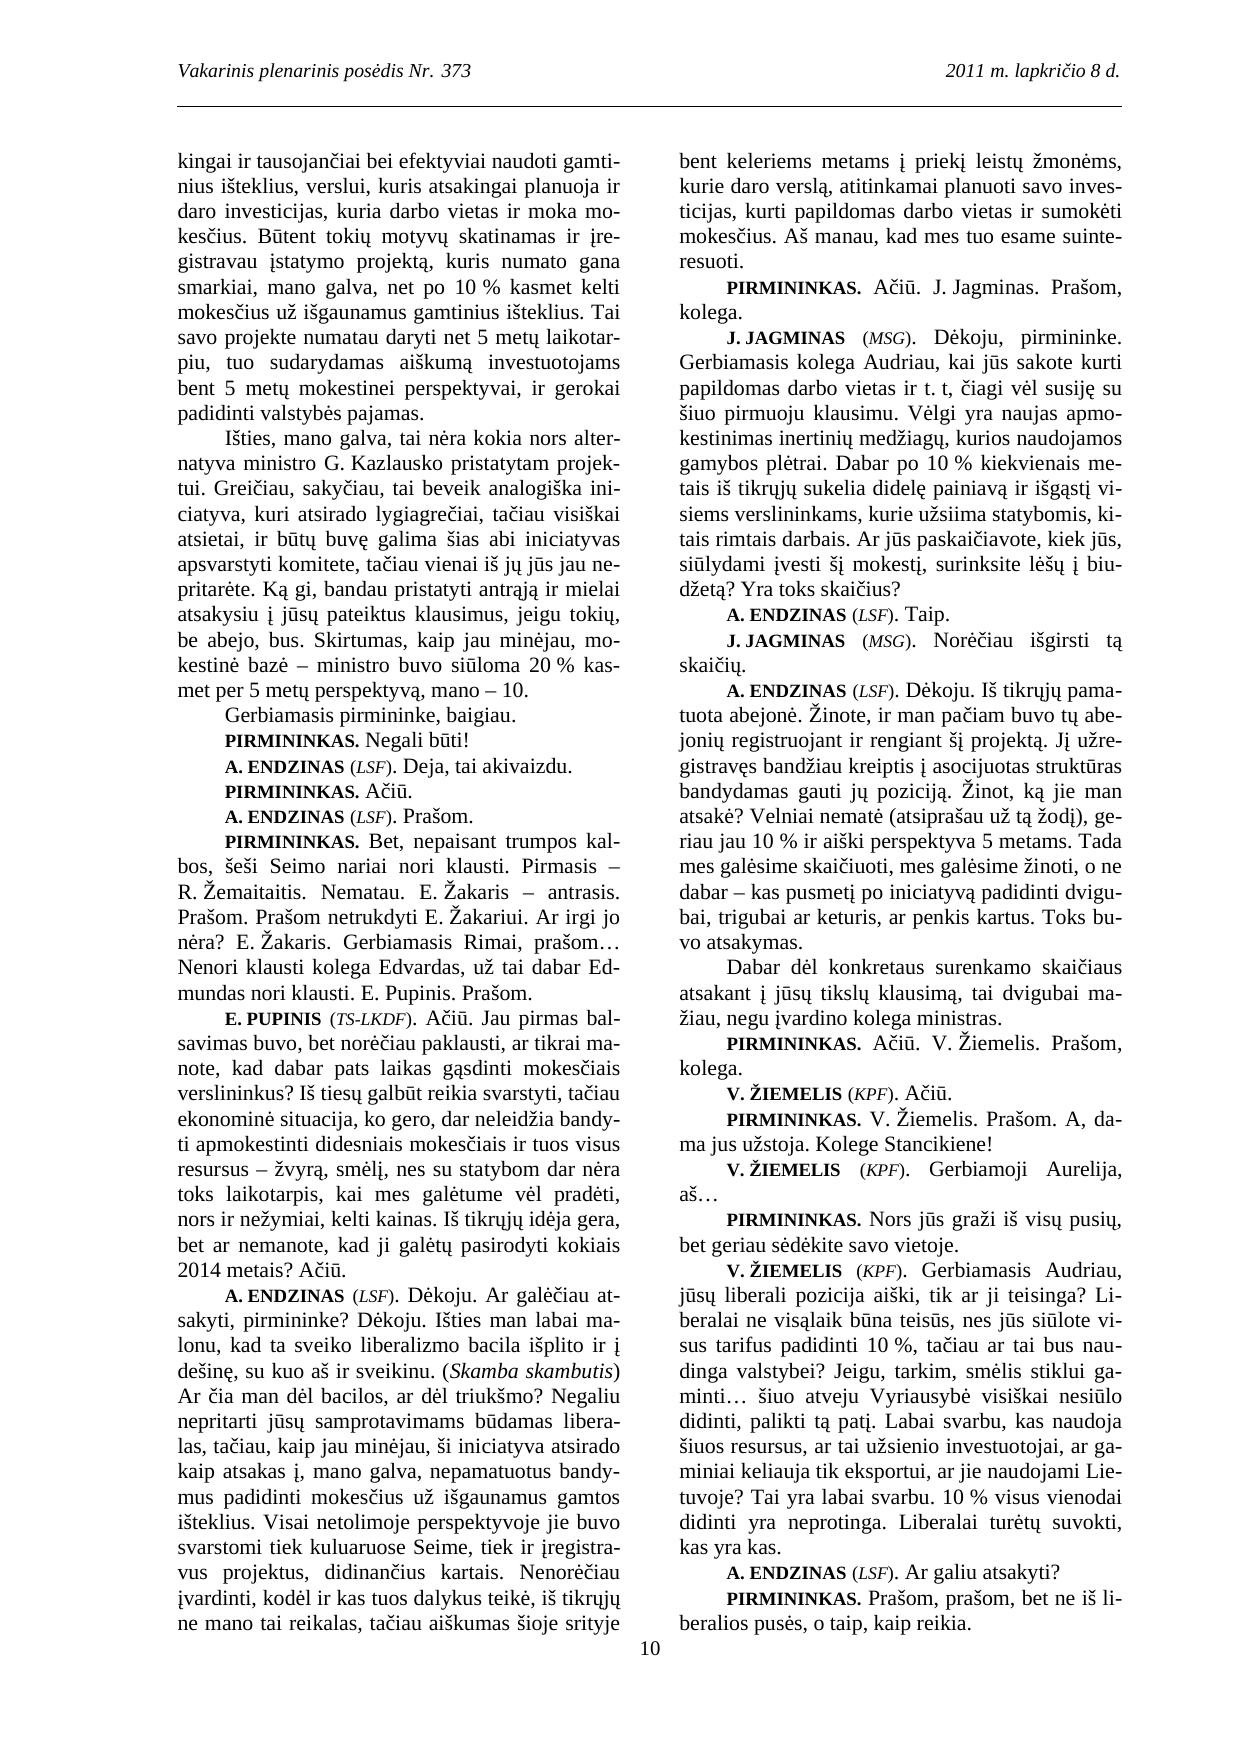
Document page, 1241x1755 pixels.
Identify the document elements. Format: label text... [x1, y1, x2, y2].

text V. ŽIEMELIS (KPF). Ačiū. [679, 1080, 1122, 1106]
text PIRMININKAS. Ačiū. [177, 778, 620, 803]
text PIRMININKAS. Ačiū. V. Žie­me­lis. Pra­šom, ko­le­ga. [679, 1030, 1122, 1080]
text A. ENDZINAS (LSF). Taip. [679, 601, 1122, 627]
text A. ENDZINAS (LSF). De­ja, tai aki­vaiz­du. [177, 753, 620, 778]
text A. ENDZINAS (LSF). Pra­šom. [177, 803, 620, 828]
text V. ŽIEMELIS (KPF). Ger­bia­mo­ji Au­re­li­ja, aš… [679, 1156, 1122, 1206]
text V. ŽIEMELIS (KPF). Ger­bia­ma­sis Aud­riau, jū­sų li­be­ra­li po­zi­ci­ja aiš­ki, tik ar ji tei­sin­ga? Li­bera­lai ne vi­są­laik bū­na tei­sūs, nes jūs siū­lo­te vi­sus ta­ri­fus pa­di­din­ti 10 %, ta­čiau ar tai bus nau­din­ga vals­ty­bei? Jei­gu, tar­kim, smė­lis stik­lui ga­min­ti… šiuo at­ve­ju Vy­riau­sy­bė vi­siš­kai ne­siū­lo di­din­ti, pa­lik­ti tą pa­tį. La­bai svar­bu, kas nau­do­ja šiuos re­sur­sus, ar tai už­sie­nio in­ves­tuo­to­jai, ar ga­mi­niai ke­liau­ja tik eks­por­tui, ar jie nau­do­ja­mi Lie­tu­vo­je? Tai yra la­bai svar­bu. 10 % vi­sus vie­no­dai di­din­ti yra ne­pro­tin­ga. Li­be­ra­lai tu­rė­tų su­vok­ti, kas yra kas. [679, 1257, 1122, 1559]
text J. JAGMINAS (MSG). Dė­ko­ju, pir­mi­nin­ke. Ger­bia­ma­sis ko­le­ga Aud­riau, kai jūs sa­ko­te kur­ti pa­pil­do­mas dar­bo vie­tas ir t. t, čia­gi vėl su­si­ję su šiuo pir­muo­ju klau­si­mu. Vėl­gi yra nau­jas ap­mo­kes­ti­ni­mas iner­ti­nių me­džia­gų, ku­rios nau­do­ja­mos ga­my­bos plėt­rai. Da­bar po 10 % kiek­vie­nais me­tais iš tik­rų­jų su­ke­lia di­de­lę pai­nia­vą ir iš­gąs­tį vi­siems ver­sli­nin­kams, ku­rie už­si­i­ma sta­ty­bo­mis, ki­tais rim­tais dar­bais. Ar jūs pa­skai­čia­vo­te, kiek jūs, siū­ly­da­mi įves­ti šį mo­kes­tį, su­rink­si­te lė­šų į biu­dže­tą? Yra toks skai­čius? [679, 324, 1122, 601]
text E. PUPINIS (TS-LKDF). Ačiū. Jau pir­mas bal­sa­vi­mas bu­vo, bet no­rė­čiau pa­klaus­ti, ar tik­rai ma­no­te, kad da­bar pats lai­kas gąs­din­ti mo­kes­čiais ver­sli­nin­kus? Iš tie­sų gal­būt rei­kia svars­ty­ti, ta­čiau eko­no­mi­nė si­tu­a­ci­ja, ko ge­ro, dar ne­lei­džia ban­dy­ti ap­mo­kes­tin­ti di­des­niais mo­kes­čiais ir tuos vi­sus re­sur­sus – žvy­rą, smė­lį, nes su sta­ty­bom dar nė­ra toks lai­ko­tar­pis, kai mes ga­lė­tu­me vėl pra­dė­ti, nors ir ne­žy­miai, kel­ti kai­nas. Iš tik­rų­jų idė­ja ge­ra, bet ar ne­ma­no­te, kad ji ga­lė­tų pa­si­ro­dy­ti ko­kiais 2014 me­tais? Ačiū. [177, 1005, 620, 1282]
text J. JAGMINAS (MSG). No­rė­čiau iš­girs­ti tą skai­čių. [679, 627, 1122, 677]
text PIRMININKAS. Pra­šom, pra­šom, bet ne iš li­be­ra­lios pu­sės, o taip, kaip rei­kia. [679, 1584, 1122, 1635]
text PIRMININKAS. Ne­ga­li bū­ti! [177, 727, 620, 753]
text kin­gai ir tau­so­jan­čiai bei efek­ty­viai nau­do­ti gam­ti­nius iš­tek­lius, ver­slui, ku­ris at­sa­kin­gai pla­nuo­ja ir da­ro in­ves­ti­ci­jas, ku­ria dar­bo vie­tas ir mo­ka mo­kes­čius. Bū­tent to­kių mo­ty­vų ska­ti­na­mas ir įre­gist­ra­vau įsta­ty­mo pro­jek­tą, ku­ris nu­ma­to ga­na smar­kiai, ma­no gal­va, net po 10 % kas­met kel­ti mo­kes­čius už iš­gau­na­mus gam­ti­nius iš­tek­lius. Tai sa­vo pro­jek­te nu­ma­tau da­ry­ti net 5 me­tų lai­ko­tar­piu, tuo su­da­ry­da­mas aiš­ku­mą in­ves­tuo­to­jams bent 5 me­tų mo­kes­ti­nei per­spek­ty­vai, ir ge­ro­kai pa­di­din­ti vals­ty­bės pa­ja­mas. [177, 148, 620, 425]
text Da­bar dėl kon­kre­taus su­ren­ka­mo skai­čiaus at­sa­kant į jū­sų tiks­lų klau­si­mą, tai dvi­gu­bai ma­žiau, ne­gu įvar­di­no ko­le­ga mi­nist­ras. [679, 954, 1122, 1030]
text PIRMININKAS. Bet, ne­pai­sant trum­pos kal­bos, še­ši Sei­mo na­riai no­ri klaus­ti. Pir­ma­sis – R. Že­mai­tai­tis. Ne­ma­tau. E. Ža­ka­ris – ant­ra­sis. Pra­šom. Pra­šom ne­truk­dy­ti E. Ža­ka­riui. Ar ir­gi jo nė­ra? E. Ža­ka­ris. Ger­bia­ma­sis Ri­mai, pra­šom… Ne­no­ri klaus­ti ko­le­ga Ed­var­das, už tai da­bar Ed­mun­das no­ri klaus­ti. E. Pu­pi­nis. Pra­šom. [177, 828, 620, 1005]
text PIRMININKAS. Nors jūs gra­ži iš vi­sų pu­sių, bet ge­riau sė­dė­ki­te sa­vo vie­to­je. [679, 1206, 1122, 1257]
text Iš­ties, ma­no gal­va, tai nė­ra ko­kia nors al­ter­na­ty­va mi­nist­ro G. Kaz­laus­ko pri­sta­ty­tam pro­jek­tui. Grei­čiau, sa­ky­čiau, tai be­veik ana­lo­giš­ka ini­cia­ty­va, ku­ri at­si­ra­do ly­gia­gre­čiai, ta­čiau vi­siš­kai at­sie­tai, ir bū­tų bu­vę ga­li­ma šias abi ini­cia­ty­vas ap­svars­ty­ti ko­mi­te­te, ta­čiau vie­nai iš jų jūs jau ne­pri­ta­rė­te. Ką gi, ban­dau pri­sta­ty­ti ant­rą­ją ir mie­lai at­sa­ky­siu į jū­sų pa­teik­tus klau­si­mus, jei­gu to­kių, be abe­jo, bus. Skir­tu­mas, kaip jau mi­nė­jau, mo­kes­ti­nė ba­zė – mi­nist­ro bu­vo siū­lo­ma 20 % kas­met per 5 me­tų per­spek­ty­vą, ma­no – 10. [177, 425, 620, 702]
text bent ke­le­riems me­tams į prie­kį leis­tų žmo­nėms, ku­rie da­ro ver­slą, ati­tin­ka­mai pla­nuo­ti sa­vo in­ves­ti­ci­jas, kur­ti pa­pil­do­mas dar­bo vie­tas ir su­mo­kė­ti mo­kes­čius. Aš ma­nau, kad mes tuo esa­me su­in­te­re­suo­ti. [679, 148, 1122, 274]
text PIRMININKAS. Ačiū. J. Jag­mi­nas. Pra­šom, ko­le­ga. [679, 274, 1122, 324]
text Ger­bia­ma­sis pir­mi­nin­ke, bai­giau. [177, 702, 620, 727]
text A. ENDZINAS (LSF). Ar ga­liu at­sa­ky­ti? [679, 1559, 1122, 1584]
text A. ENDZINAS (LSF). Dė­ko­ju. Ar ga­lė­čiau at­sa­ky­ti, pir­mi­nin­ke? Dė­ko­ju. Iš­ties man la­bai ma­lo­nu, kad ta svei­ko li­be­ra­liz­mo ba­ci­la iš­pli­to ir į de­ši­nę, su kuo aš ir svei­ki­nu. (Skam­ba skam­bu­tis) Ar čia man dėl ba­ci­los, ar dėl triukš­mo? Ne­ga­liu ne­pri­tar­ti jū­sų sam­pro­ta­vi­mams bū­da­mas li­be­ra­las, ta­čiau, kaip jau mi­nė­jau, ši ini­cia­ty­va at­si­ra­do kaip at­sa­kas į, ma­no gal­va, ne­pa­ma­tuo­tus ban­dy­mus pa­di­din­ti mo­kes­čius už iš­gau­na­mus gam­tos iš­tek­lius. Vi­sai ne­to­li­mo­je per­spek­ty­vo­je jie bu­vo svars­to­mi tiek ku­lu­a­ruo­se Sei­me, tiek ir įre­gist­ra­vus pro­jek­tus, di­di­nan­čius kar­tais. Ne­no­rė­čiau įvar­din­ti, ko­dėl ir kas tuos da­ly­kus tei­kė, iš tik­rų­jų ne ma­no tai rei­ka­las, ta­čiau aiš­ku­mas šio­je sri­ty­je [177, 1282, 620, 1635]
text A. ENDZINAS (LSF). Dė­ko­ju. Iš tik­rų­jų pa­ma­tuo­ta abe­jo­nė. Ži­no­te, ir man pa­čiam bu­vo tų abe­jo­nių re­gist­ruo­jant ir ren­giant šį pro­jek­tą. Jį už­re­gist­ra­vęs ban­džiau kreip­tis į aso­ci­juo­tas struk­tū­ras ban­dy­da­mas gau­ti jų po­zi­ci­ją. Ži­not, ką jie man at­sa­kė? Vel­niai ne­ma­tė (at­si­pra­šau už tą žo­dį), ge­riau jau 10 % ir aiš­ki per­spek­ty­va 5 me­tams. Ta­da mes ga­lė­si­me skai­čiuo­ti, mes ga­lė­si­me ži­no­ti, o ne da­bar – kas pus­me­tį po ini­cia­ty­vą pa­di­din­ti dvi­gu­bai, tri­gu­bai ar ke­tu­ris, ar pen­kis kar­tus. Toks bu­vo at­sa­ky­mas. [679, 677, 1122, 954]
text PIRMININKAS. V. Žie­me­lis. Pra­šom. A, da­ma jus už­sto­ja. Ko­le­ge Stan­ci­kie­ne! [679, 1106, 1122, 1156]
